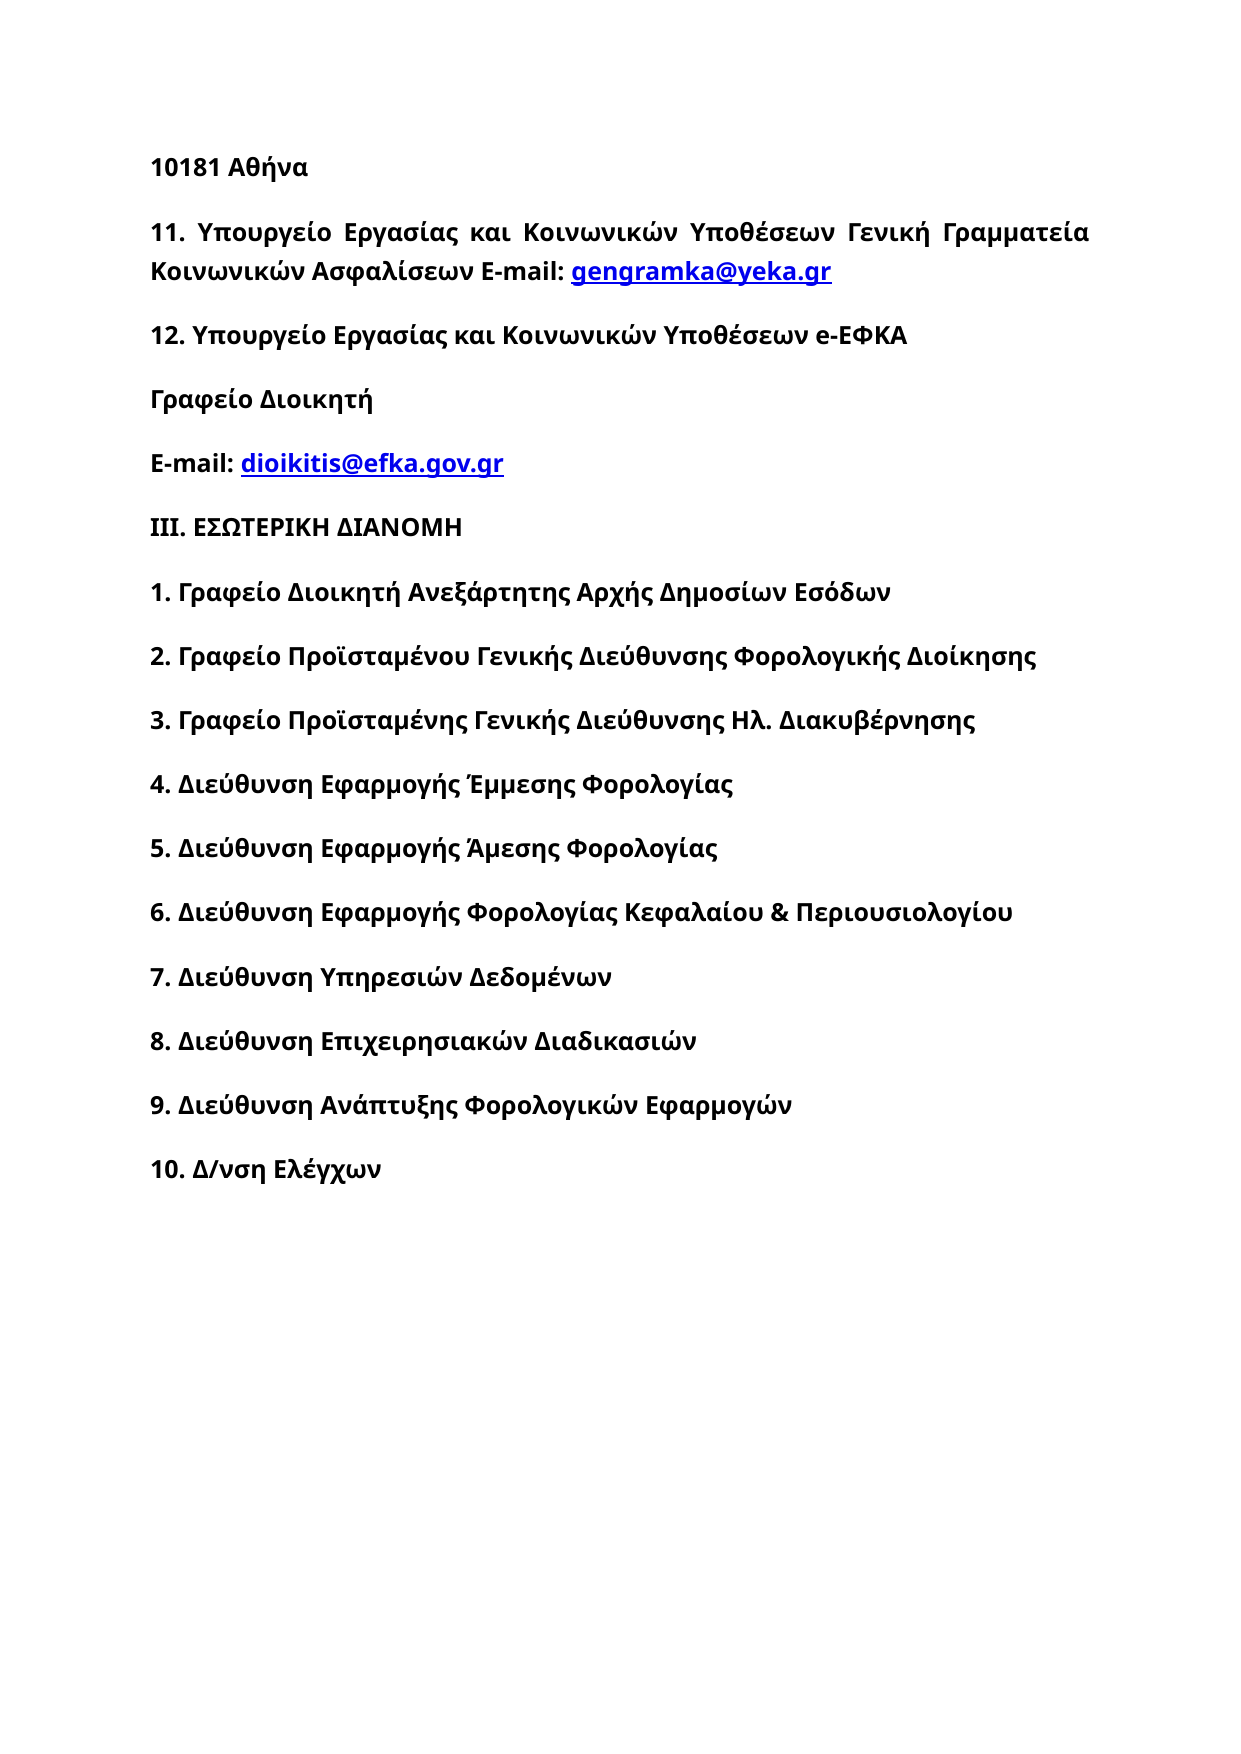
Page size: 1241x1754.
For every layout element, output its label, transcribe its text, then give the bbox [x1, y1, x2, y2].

text 6. Διεύθυνση Εφαρμογής Φορολογίας Κεφαλαίου & Περιουσιολογίου [150, 895, 1090, 929]
text 4. Διεύθυνση Εφαρμογής Έμμεσης Φορολογίας [150, 767, 1090, 801]
text 10. Δ/νση Ελέγχων [150, 1152, 1090, 1186]
text ΙΙΙ. ΕΣΩΤΕΡΙΚΗ ΔΙΑΝΟΜΗ [150, 510, 1090, 544]
text 3. Γραφείο Προϊσταμένης Γενικής Διεύθυνσης Ηλ. Διακυβέρνησης [150, 702, 1090, 737]
text 11. Υπουργείο Εργασίας και Κοινωνικών Υποθέσεων Γενική Γραμματεία Κοινωνικών Ασφαλίσεων E-mail: gengramka@yeka.gr [150, 214, 1090, 287]
text Γραφείο Διοικητή [150, 382, 1090, 416]
text 8. Διεύθυνση Επιχειρησιακών Διαδικασιών [150, 1023, 1090, 1057]
text 12. Υπουργείο Εργασίας και Κοινωνικών Υποθέσεων e-ΕΦΚΑ [150, 317, 1090, 352]
text 7. Διεύθυνση Υπηρεσιών Δεδομένων [150, 959, 1090, 993]
text 9. Διεύθυνση Ανάπτυξης Φορολογικών Εφαρμογών [150, 1087, 1090, 1122]
text E-mail: dioikitis@efka.gov.gr [150, 446, 1090, 480]
text 10181 Αθήνα [150, 150, 1090, 184]
text 5. Διεύθυνση Εφαρμογής Άμεσης Φορολογίας [150, 831, 1090, 865]
text 2. Γραφείο Προϊσταμένου Γενικής Διεύθυνσης Φορολογικής Διοίκησης [150, 638, 1090, 672]
text 1. Γραφείο Διοικητή Ανεξάρτητης Αρχής Δημοσίων Εσόδων [150, 574, 1090, 608]
